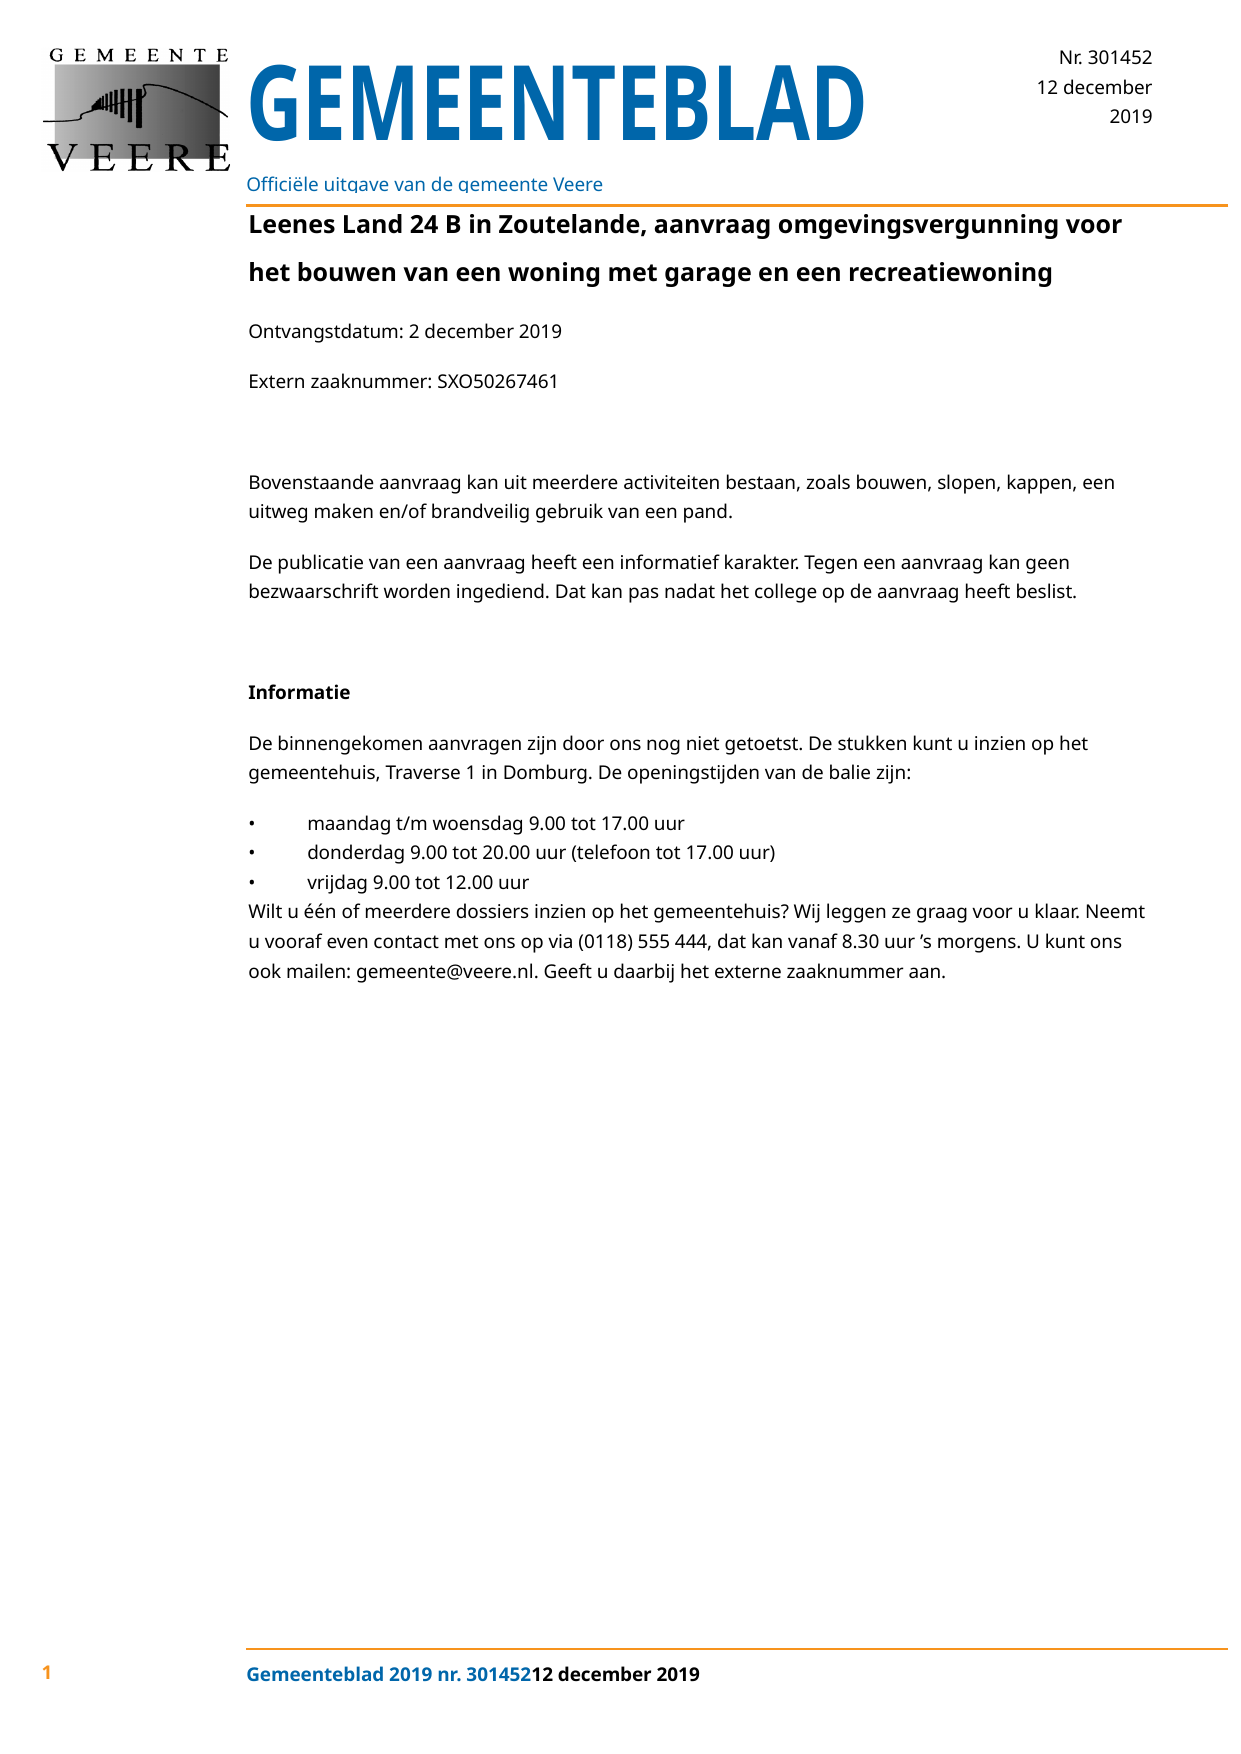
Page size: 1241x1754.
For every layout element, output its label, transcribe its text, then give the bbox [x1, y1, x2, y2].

text De binnengekomen aanvragen zijn door ons nog niet getoetst. De stukken kunt u inzien op het gemeentehuis, Traverse 1 in Domburg. De openingstijden van de balie zijn: [248, 730, 1152, 785]
text Ontvangstdatum: 2 december 2019 [248, 318, 1152, 344]
text Informatie [248, 679, 1152, 705]
picture [41, 47, 231, 172]
text Extern zaaknummer: SXO50267461 [248, 368, 1152, 394]
text De publicatie van een aanvraag heeft een informatief karakter. Tegen een aanvraag kan geen bezwaarschrift worden ingediend. Dat kan pas nadat het college op de aanvraag heeft beslist. [248, 549, 1152, 604]
text Leenes Land 24 B in Zoutelande, aanvraag omgevingsvergunning voor het bouwen van een woning met garage en een recreatiewoning [248, 207, 1152, 288]
list maandag t/m woensdag 9.00 tot 17.00 uur [248, 810, 1152, 836]
list vrijdag 9.00 tot 12.00 uur [248, 869, 1152, 895]
text Wilt u één of meerdere dossiers inzien op het gemeentehuis? Wij leggen ze graag voor u klaar. Neemt u vooraf even contact met ons op via (0118) 555 444, dat kan vanaf 8.30 uur ’s morgens. U kunt ons ook mailen: gemeente@veere.nl. Geeft u daarbij het externe zaaknummer aan. [248, 899, 1152, 984]
text Bovenstaande aanvraag kan uit meerdere activiteiten bestaan, zoals bouwen, slopen, kappen, een uitweg maken en/of brandveilig gebruik van een pand. [248, 469, 1152, 524]
list donderdag 9.00 tot 20.00 uur (telefoon tot 17.00 uur) [248, 839, 1152, 865]
